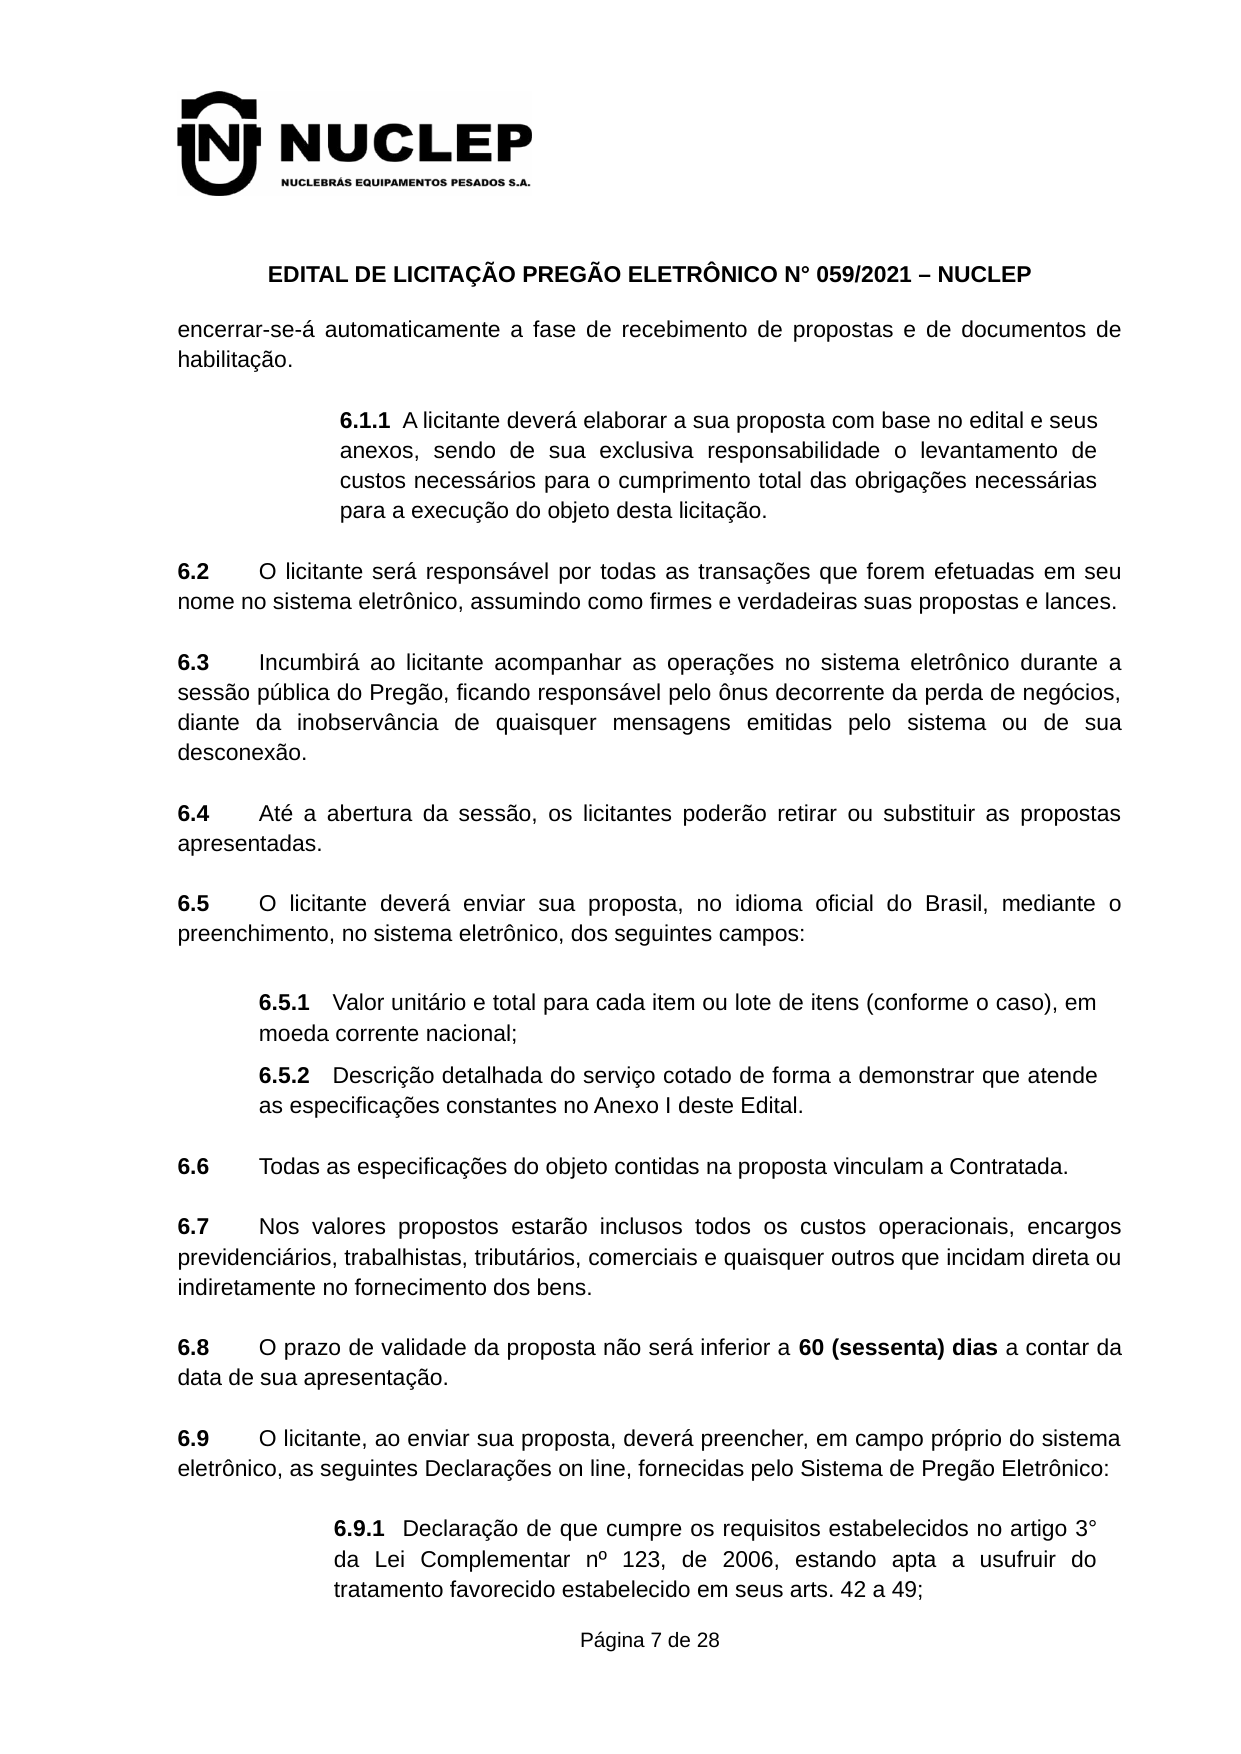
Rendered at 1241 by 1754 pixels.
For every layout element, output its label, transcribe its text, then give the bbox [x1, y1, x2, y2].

list Declaração de que cumpre os requisitos estabelecidos no artigo 3° da Lei Complementar nº 123, de 2006, estando apta a usufruir do tratamento favorecido estabelecido em seus arts. 42 a 49; [334, 1515, 1098, 1602]
list O licitante, ao enviar sua proposta, deverá preencher, em campo próprio do sistema eletrônico, as seguintes Declarações on line, fornecidas pelo Sistema de Pregão Eletrônico: [177, 1425, 1122, 1481]
list O licitante será responsável por todas as transações que forem efetuadas em seu nome no sistema eletrônico, assumindo como firmes e verdadeiras suas propostas e lances. [177, 558, 1122, 614]
list Todas as especificações do objeto contidas na proposta vinculam a Contratada. [177, 1153, 1122, 1179]
picture [177, 91, 532, 196]
list Valor unitário e total para cada item ou lote de itens (conforme o caso), em moeda corrente nacional; [259, 989, 1098, 1046]
list A licitante deverá elaborar a sua proposta com base no edital e seus anexos, sendo de sua exclusiva responsabilidade o levantamento de custos necessários para o cumprimento total das obrigações necessárias para a execução do objeto desta licitação. [339, 407, 1098, 524]
list Até a abertura da sessão, os licitantes poderão retirar ou substituir as propostas apresentadas. [177, 799, 1122, 856]
list Descrição detalhada do serviço cotado de forma a demonstrar que atende as especificações constantes no Anexo I deste Edital. [259, 1062, 1098, 1119]
list Nos valores propostos estarão inclusos todos os custos operacionais, encargos previdenciários, trabalhistas, tributários, comerciais e quaisquer outros que incidam direta ou indiretamente no fornecimento dos bens. [177, 1213, 1122, 1300]
list O licitante deverá enviar sua proposta, no idioma oficial do Brasil, mediante o preenchimento, no sistema eletrônico, dos seguintes campos: [177, 890, 1122, 947]
list O prazo de validade da proposta não será inferior a 60 (sessenta) dias a contar da data de sua apresentação. [177, 1334, 1122, 1391]
list encerrar-se-á automaticamente a fase de recebimento de propostas e de documentos de habilitação. [177, 316, 1122, 373]
list Incumbirá ao licitante acompanhar as operações no sistema eletrônico durante a sessão pública do Pregão, ficando responsável pelo ônus decorrente da perda de negócios, diante da inobservância de quaisquer mensagens emitidas pelo sistema ou de sua desconexão. [177, 648, 1122, 766]
